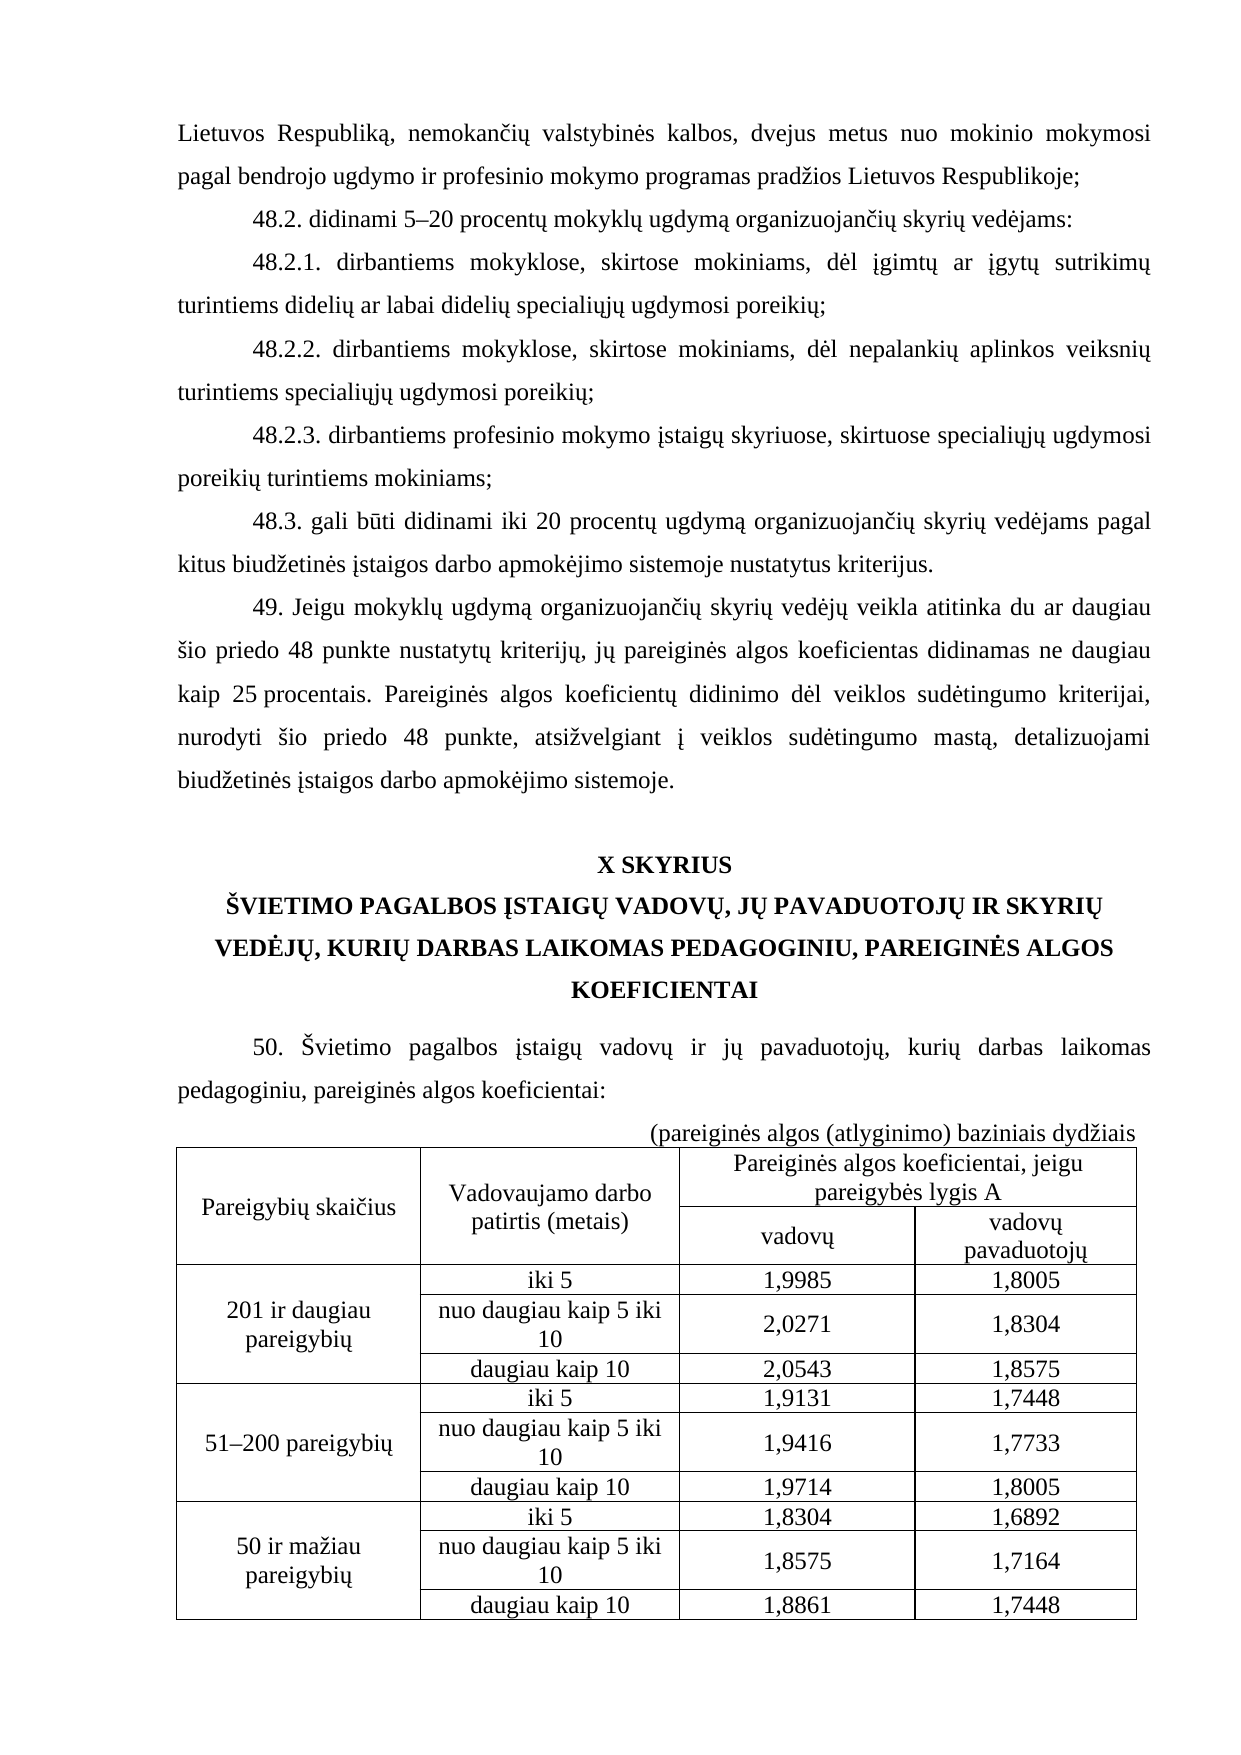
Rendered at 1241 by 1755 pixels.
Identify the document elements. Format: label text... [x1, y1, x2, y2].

text (pareiginės algos (atlyginimo) baziniais dydžiais [177, 1118, 1152, 1147]
table_cell 1,7448 [916, 1384, 1136, 1412]
table_header Pareigybių skaičius [177, 1148, 420, 1264]
table_cell 50 ir mažiau pareigybių [177, 1502, 420, 1619]
table_cell 1,8575 [680, 1531, 914, 1589]
table_cell 1,8861 [680, 1590, 914, 1619]
text 48.2.3. dirbantiems profesinio mokymo įstaigų skyriuose, skirtuose specialiųjų ugdymosi poreikių turintiems mokiniams; [177, 420, 1152, 492]
table_cell 2,0271 [680, 1295, 914, 1353]
table_cell daugiau kaip 10 [421, 1590, 679, 1619]
text 48.2.1. dirbantiems mokyklose, skirtose mokiniams, dėl įgimtų ar įgytų sutrikimų turintiems didelių ar labai didelių specialiųjų ugdymosi poreikių; [177, 247, 1152, 319]
table_cell iki 5 [421, 1502, 679, 1530]
text ŠVIETIMO PAGALBOS ĮSTAIGŲ VADOVŲ, JŲ PAVADUOTOJŲ IR SKYRIŲ VEDĖJŲ, KURIŲ DARBAS LAIKOMAS PEDAGOGINIU, PAREIGINĖS ALGOS KOEFICIENTAI [177, 878, 1152, 1003]
table_cell 1,8304 [916, 1295, 1136, 1353]
table_cell 1,9131 [680, 1384, 914, 1412]
table_cell vadovų [680, 1207, 914, 1264]
table_cell 1,7733 [916, 1413, 1136, 1471]
table_cell 1,9714 [680, 1472, 914, 1501]
table_cell 1,8005 [916, 1472, 1136, 1501]
table_cell 201 ir daugiau pareigybių [177, 1265, 420, 1382]
text Lietuvos Respubliką, nemokančių valstybinės kalbos, dvejus metus nuo mokinio mokymosi pagal bendrojo ugdymo ir profesinio mokymo programas pradžios Lietuvos Respublikoje; [177, 118, 1152, 190]
table_cell 1,6892 [916, 1502, 1136, 1530]
table_cell 1,9985 [680, 1265, 914, 1294]
table_cell 1,8575 [916, 1354, 1136, 1382]
table_cell daugiau kaip 10 [421, 1472, 679, 1501]
table_cell 1,9416 [680, 1413, 914, 1471]
table_cell 1,7164 [916, 1531, 1136, 1589]
table_cell iki 5 [421, 1265, 679, 1294]
text 48.2.2. dirbantiems mokyklose, skirtose mokiniams, dėl nepalankių aplinkos veiksnių turintiems specialiųjų ugdymosi poreikių; [177, 334, 1152, 406]
table_cell 1,8304 [680, 1502, 914, 1530]
table_header Vadovaujamo darbo patirtis (metais) [421, 1148, 679, 1264]
text 50. Švietimo pagalbos įstaigų vadovų ir jų pavaduotojų, kurių darbas laikomas pedagoginiu, pareiginės algos koeficientai: [177, 1032, 1152, 1104]
table_cell vadovų pavaduotojų [916, 1207, 1136, 1264]
text 48.2. didinami 5–20 procentų mokyklų ugdymą organizuojančių skyrių vedėjams: [177, 204, 1152, 233]
table_header Pareiginės algos koeficientai, jeigu pareigybės lygis A [680, 1148, 1136, 1206]
table_cell iki 5 [421, 1384, 679, 1412]
table_cell 1,8005 [916, 1265, 1136, 1294]
table_cell 51–200 pareigybių [177, 1384, 420, 1501]
table_cell nuo daugiau kaip 5 iki 10 [421, 1531, 679, 1589]
table_cell daugiau kaip 10 [421, 1354, 679, 1382]
table_cell 2,0543 [680, 1354, 914, 1382]
table_cell nuo daugiau kaip 5 iki 10 [421, 1413, 679, 1471]
text 48.3. gali būti didinami iki 20 procentų ugdymą organizuojančių skyrių vedėjams pagal kitus biudžetinės įstaigos darbo apmokėjimo sistemoje nustatytus kriterijus. [177, 506, 1152, 578]
text X SKYRIUS [177, 837, 1152, 878]
table_cell 1,7448 [916, 1590, 1136, 1619]
text 49. Jeigu mokyklų ugdymą organizuojančių skyrių vedėjų veikla atitinka du ar daugiau šio priedo 48 punkte nustatytų kriterijų, jų pareiginės algos koeficientas didinamas ne daugiau kaip 25 procentais. Pareiginės algos koeficientų didinimo dėl veiklos sudėtingumo kriterijai, nurodyti šio priedo 48 punkte, atsižvelgiant į veiklos sudėtingumo mastą, detalizuojami biudžetinės įstaigos darbo apmokėjimo sistemoje. [177, 592, 1152, 794]
table_cell nuo daugiau kaip 5 iki 10 [421, 1295, 679, 1353]
